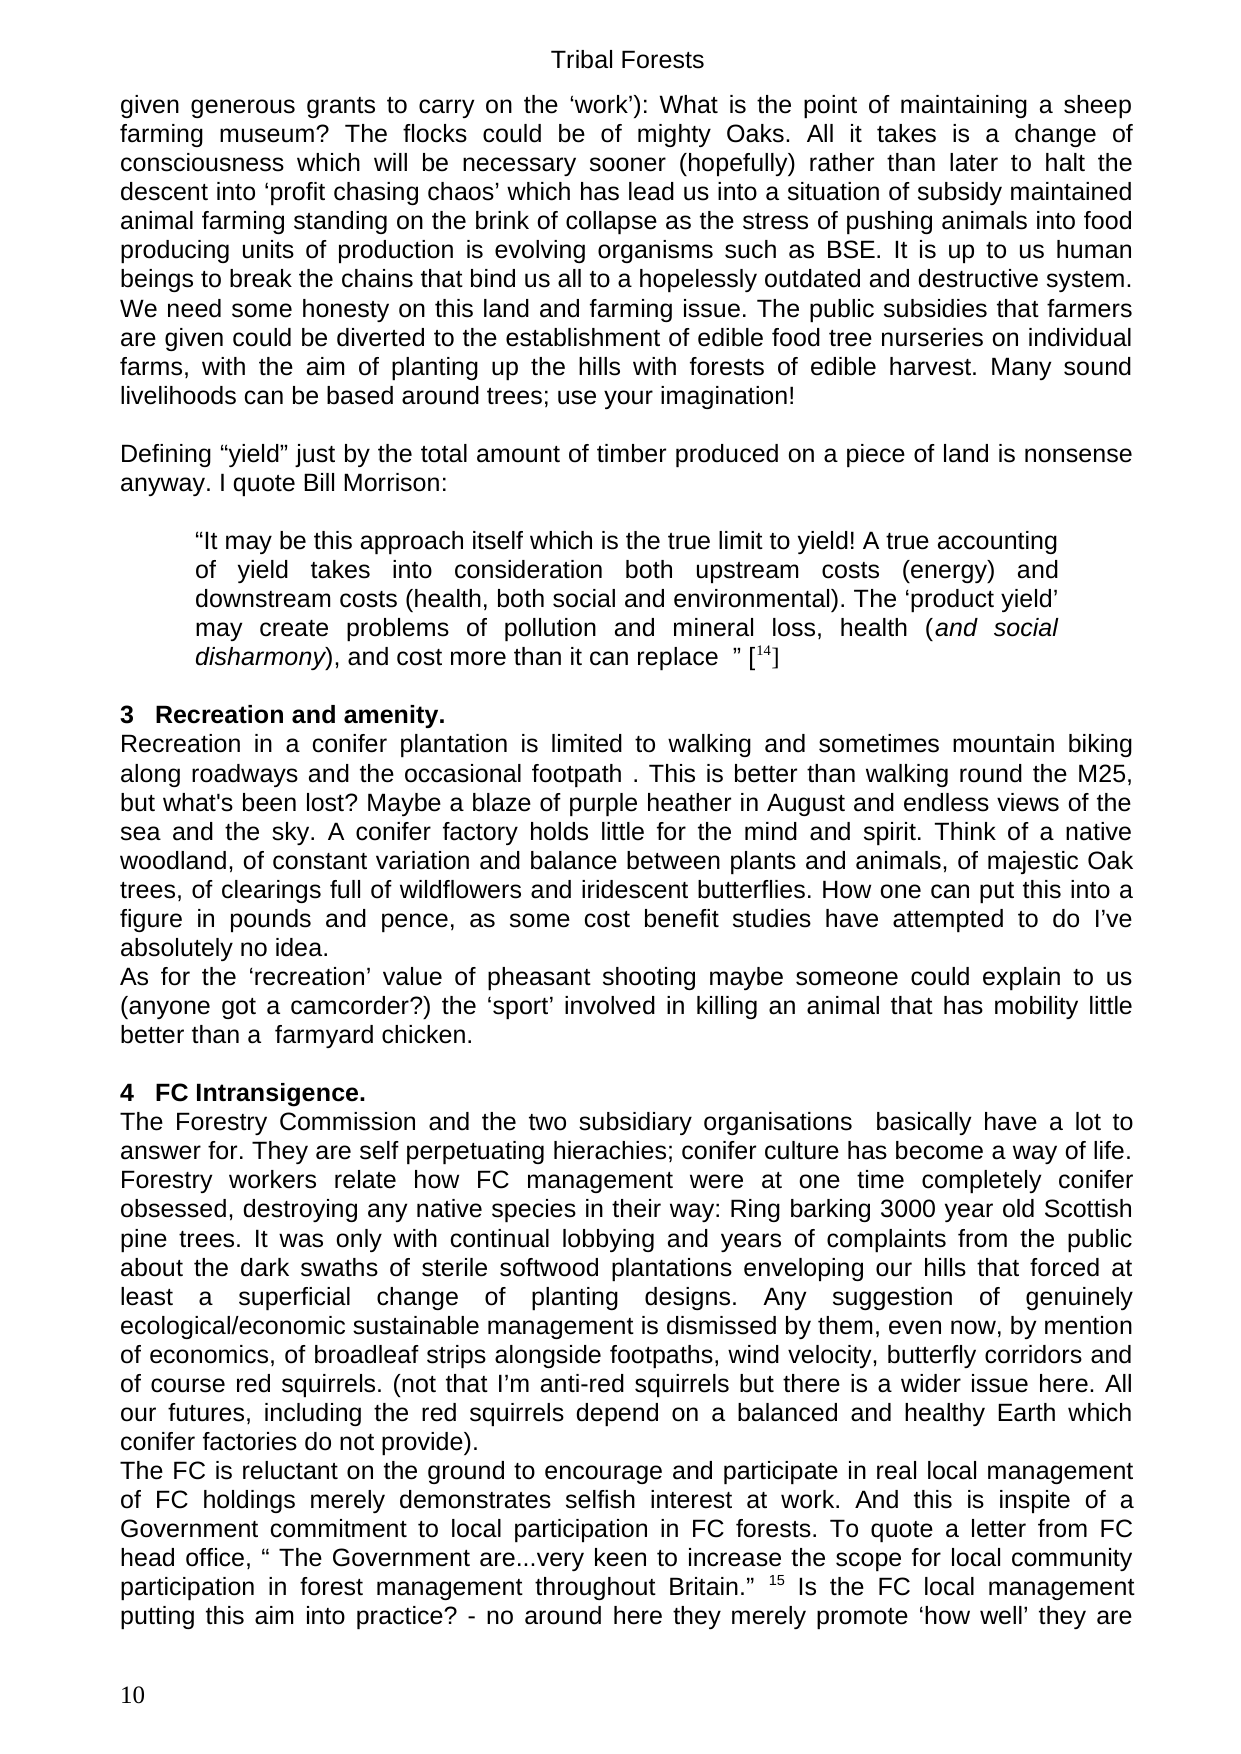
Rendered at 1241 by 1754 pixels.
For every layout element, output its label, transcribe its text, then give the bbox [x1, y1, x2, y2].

text The Forestry Commission and the two subsidiary organisations basically have a lot to answer for. They are self perpetuating hierachies; conifer culture has become a way of life. Forestry workers relate how FC management were at one time completely conifer obsessed, destroying any native species in their way: Ring barking 3000 year old Scottish pine trees. It was only with continual lobbying and years of complaints from the public about the dark swaths of sterile softwood plantations enveloping our hills that forced at least a superficial change of planting designs. Any suggestion of genuinely ecological/economic sustainable management is dismissed by them, even now, by mention of economics, of broadleaf strips alongside footpaths, wind velocity, butterfly corridors and of course red squirrels. (not that I’m anti-red squirrels but there is a wider issue here. All our futures, including the red squirrels depend on a balanced and healthy Earth which conifer factories do not provide). [120, 1107, 1135, 1456]
text 3 Recreation and amenity. [120, 700, 1135, 729]
text 4 FC Intransigence. [120, 1078, 1135, 1107]
text The FC is reluctant on the ground to encourage and participate in real local management of FC holdings merely demonstrates selfish interest at work. And this is inspite of a Government commitment to local participation in FC forests. To quote a letter from FC head office, “ The Government are...very keen to increase the scope for local community participation in forest management throughout Britain.” Is the FC local management putting this aim into practice? - no around here they merely promote ‘how well’ they are [120, 1456, 1135, 1630]
text “It may be this approach itself which is the true limit to yield! A true accounting of yield takes into consideration both upstream costs (energy) and downstream costs (health, both social and environmental). The ‘product yield’ may create problems of pollution and mineral loss, health (and social disharmony), and cost more than it can replace ” [] [195, 526, 1060, 671]
text given generous grants to carry on the ‘work’): What is the point of maintaining a sheep farming museum? The flocks could be of mighty Oaks. All it takes is a change of consciousness which will be necessary sooner (hopefully) rather than later to halt the descent into ‘profit chasing chaos’ which has lead us into a situation of subsidy maintained animal farming standing on the brink of collapse as the stress of pushing animals into food producing units of production is evolving organisms such as BSE. It is up to us human beings to break the chains that bind us all to a hopelessly outdated and destructive system. We need some honesty on this land and farming issue. The public subsidies that farmers are given could be diverted to the establishment of edible food tree nurseries on individual farms, with the aim of planting up the hills with forests of edible harvest. Many sound livelihoods can be based around trees; use your imagination! [120, 90, 1135, 410]
text Recreation in a conifer plantation is limited to walking and sometimes mountain biking along roadways and the occasional footpath . This is better than walking round the M25, but what's been lost? Maybe a blaze of purple heather in August and endless views of the sea and the sky. A conifer factory holds little for the mind and spirit. Think of a native woodland, of constant variation and balance between plants and animals, of majestic Oak trees, of clearings full of wildflowers and iridescent butterflies. How one can put this into a figure in pounds and pence, as some cost benefit studies have attempted to do I’ve absolutely no idea. [120, 729, 1135, 962]
text Defining “yield” just by the total amount of timber produced on a piece of land is nonsense anyway. I quote Bill Morrison: [120, 439, 1135, 497]
text As for the ‘recreation’ value of pheasant shooting maybe someone could explain to us (anyone got a camcorder?) the ‘sport’ involved in killing an animal that has mobility little better than a farmyard chicken. [120, 962, 1135, 1049]
